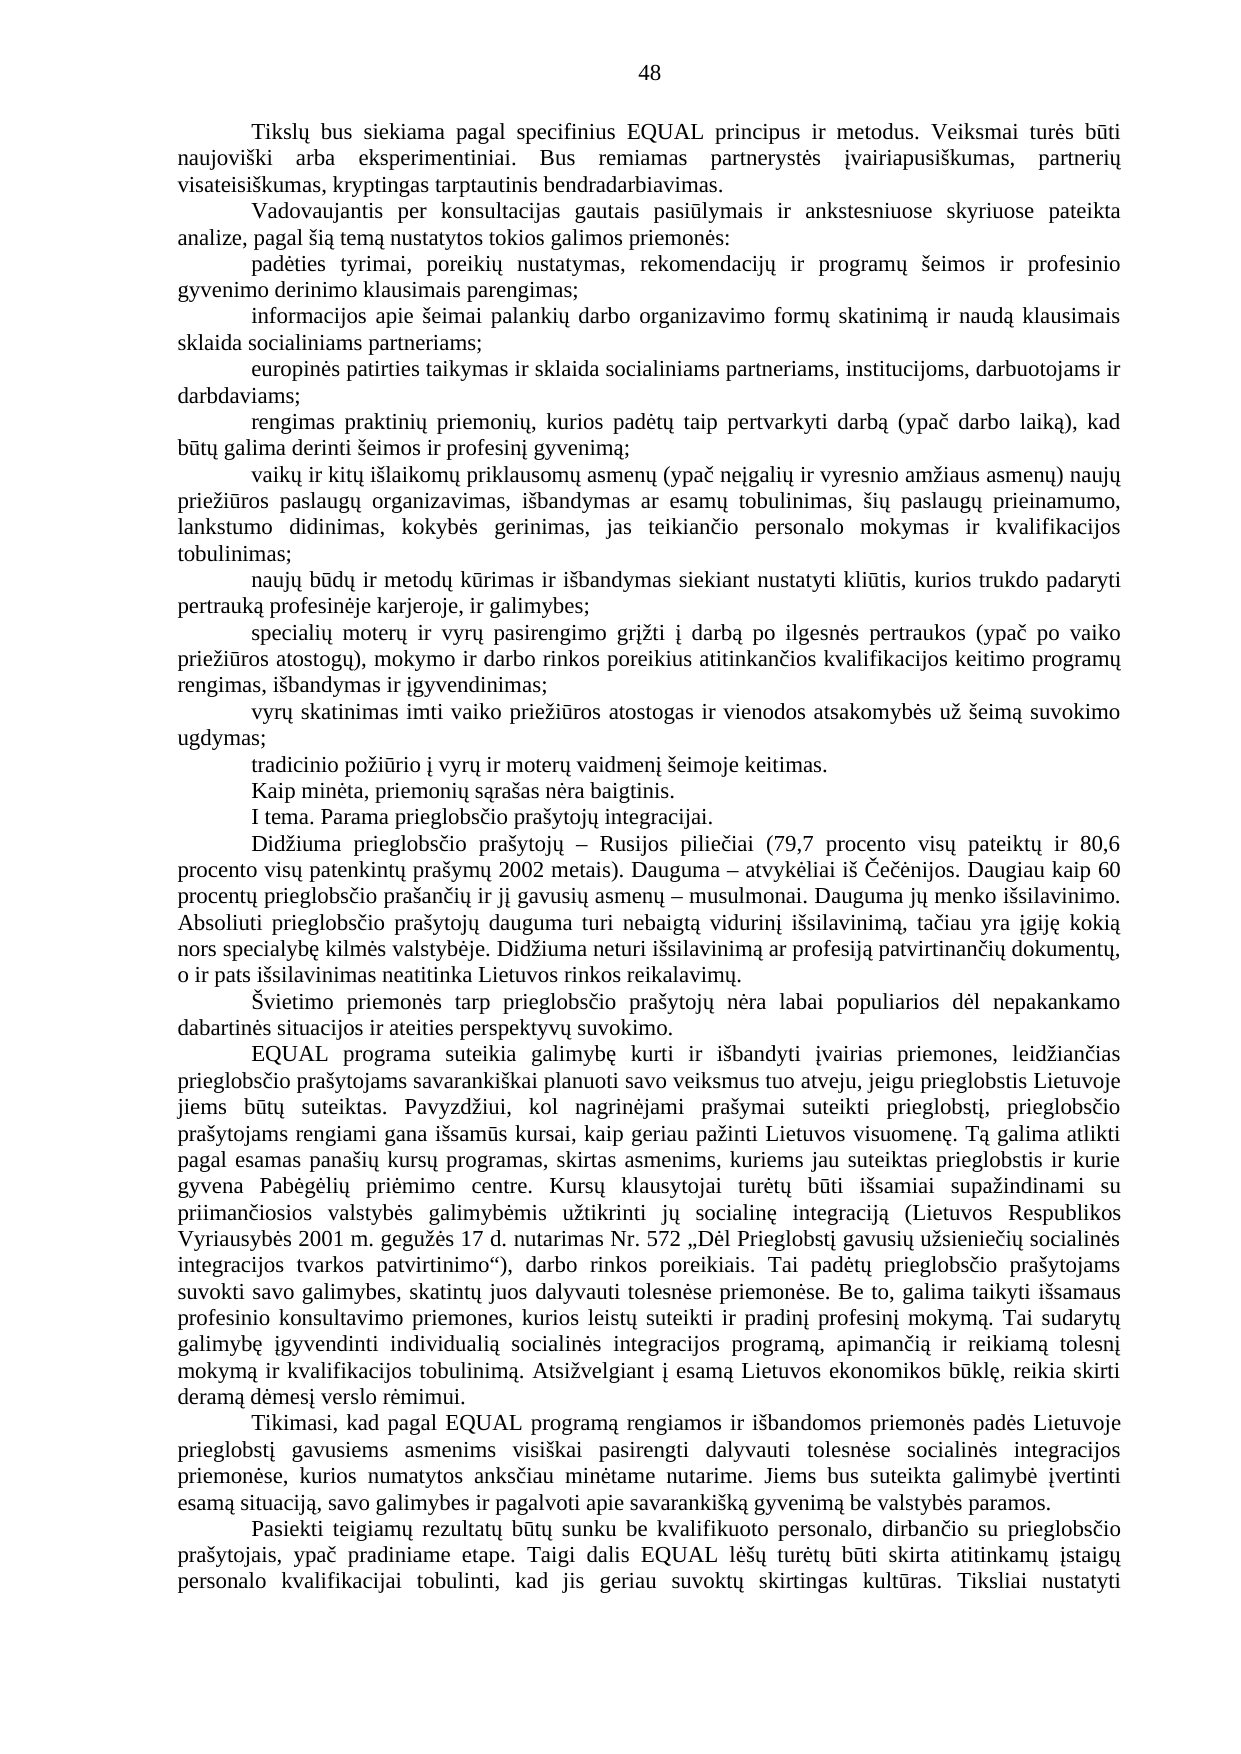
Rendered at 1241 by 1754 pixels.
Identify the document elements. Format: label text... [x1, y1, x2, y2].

text padėties tyrimai, poreikių nustatymas, rekomendacijų ir programų šeimos ir profesinio gyvenimo derinimo klausimais parengimas; [177, 250, 1122, 303]
text EQUAL programa suteikia galimybę kurti ir išbandyti įvairias priemones, leidžiančias prieglobsčio prašytojams savarankiškai planuoti savo veiksmus tuo atveju, jeigu prieglobstis Lietuvoje jiems būtų suteiktas. Pavyzdžiui, kol nagrinėjami prašymai suteikti prieglobstį, prieglobsčio prašytojams rengiami gana išsamūs kursai, kaip geriau pažinti Lietuvos visuomenę. Tą galima atlikti pagal esamas panašių kursų programas, skirtas asmenims, kuriems jau suteiktas prieglobstis ir kurie gyvena Pabėgėlių priėmimo centre. Kursų klausytojai turėtų būti išsamiai supažindinami su priimančiosios valstybės galimybėmis užtikrinti jų socialinę integraciją (Lietuvos Respublikos Vyriausybės 2001 m. gegužės 17 d. nutarimas Nr. 572 „Dėl Prieglobstį gavusių užsieniečių socialinės integracijos tvarkos patvirtinimo“), darbo rinkos poreikiais. Tai padėtų prieglobsčio prašytojams suvokti savo galimybes, skatintų juos dalyvauti tolesnėse priemonėse. Be to, galima taikyti išsamaus profesinio konsultavimo priemones, kurios leistų suteikti ir pradinį profesinį mokymą. Tai sudarytų galimybę įgyvendinti individualią socialinės integracijos programą, apimančią ir reikiamą tolesnį mokymą ir kvalifikacijos tobulinimą. Atsižvelgiant į esamą Lietuvos ekonomikos būklę, reikia skirti deramą dėmesį verslo rėmimui. [177, 1041, 1122, 1409]
text rengimas praktinių priemonių, kurios padėtų taip pertvarkyti darbą (ypač darbo laiką), kad būtų galima derinti šeimos ir profesinį gyvenimą; [177, 408, 1122, 461]
text tradicinio požiūrio į vyrų ir moterų vaidmenį šeimoje keitimas. [177, 751, 1122, 777]
text Švietimo priemonės tarp prieglobsčio prašytojų nėra labai populiarios dėl nepakankamo dabartinės situacijos ir ateities perspektyvų suvokimo. [177, 988, 1122, 1041]
text europinės patirties taikymas ir sklaida socialiniams partneriams, institucijoms, darbuotojams ir darbdaviams; [177, 355, 1122, 408]
text I tema. Parama prieglobsčio prašytojų integracijai. [177, 803, 1122, 830]
text vyrų skatinimas imti vaiko priežiūros atostogas ir vienodos atsakomybės už šeimą suvokimo ugdymas; [177, 698, 1122, 751]
text specialių moterų ir vyrų pasirengimo grįžti į darbą po ilgesnės pertraukos (ypač po vaiko priežiūros atostogų), mokymo ir darbo rinkos poreikius atitinkančios kvalifikacijos keitimo programų rengimas, išbandymas ir įgyvendinimas; [177, 619, 1122, 698]
text Kaip minėta, priemonių sąrašas nėra baigtinis. [177, 777, 1122, 803]
text Vadovaujantis per konsultacijas gautais pasiūlymais ir ankstesniuose skyriuose pateikta analize, pagal šią temą nustatytos tokios galimos priemonės: [177, 197, 1122, 250]
text Tikimasi, kad pagal EQUAL programą rengiamos ir išbandomos priemonės padės Lietuvoje prieglobstį gavusiems asmenims visiškai pasirengti dalyvauti tolesnėse socialinės integracijos priemonėse, kurios numatytos anksčiau minėtame nutarime. Jiems bus suteikta galimybė įvertinti esamą situaciją, savo galimybes ir pagalvoti apie savarankišką gyvenimą be valstybės paramos. [177, 1409, 1122, 1515]
text Didžiuma prieglobsčio prašytojų – Rusijos piliečiai (79,7 procento visų pateiktų ir 80,6 procento visų patenkintų prašymų 2002 metais). Dauguma – atvykėliai iš Čečėnijos. Daugiau kaip 60 procentų prieglobsčio prašančių ir jį gavusių asmenų – musulmonai. Dauguma jų menko išsilavinimo. Absoliuti prieglobsčio prašytojų dauguma turi nebaigtą vidurinį išsilavinimą, tačiau yra įgiję kokią nors specialybę kilmės valstybėje. Didžiuma neturi išsilavinimą ar profesiją patvirtinančių dokumentų, o ir pats išsilavinimas neatitinka Lietuvos rinkos reikalavimų. [177, 830, 1122, 988]
text naujų būdų ir metodų kūrimas ir išbandymas siekiant nustatyti kliūtis, kurios trukdo padaryti pertrauką profesinėje karjeroje, ir galimybes; [177, 566, 1122, 619]
text Pasiekti teigiamų rezultatų būtų sunku be kvalifikuoto personalo, dirbančio su prieglobsčio prašytojais, ypač pradiniame etape. Taigi dalis EQUAL lėšų turėtų būti skirta atitinkamų įstaigų personalo kvalifikacijai tobulinti, kad jis geriau suvoktų skirtingas kultūras. Tiksliai nustatyti [177, 1515, 1122, 1594]
text vaikų ir kitų išlaikomų priklausomų asmenų (ypač neįgalių ir vyresnio amžiaus asmenų) naujų priežiūros paslaugų organizavimas, išbandymas ar esamų tobulinimas, šių paslaugų prieinamumo, lankstumo didinimas, kokybės gerinimas, jas teikiančio personalo mokymas ir kvalifikacijos tobulinimas; [177, 461, 1122, 566]
text Tikslų bus siekiama pagal specifinius EQUAL principus ir metodus. Veiksmai turės būti naujoviški arba eksperimentiniai. Bus remiamas partnerystės įvairiapusiškumas, partnerių visateisiškumas, kryptingas tarptautinis bendradarbiavimas. [177, 118, 1122, 197]
text informacijos apie šeimai palankių darbo organizavimo formų skatinimą ir naudą klausimais sklaida socialiniams partneriams; [177, 303, 1122, 355]
